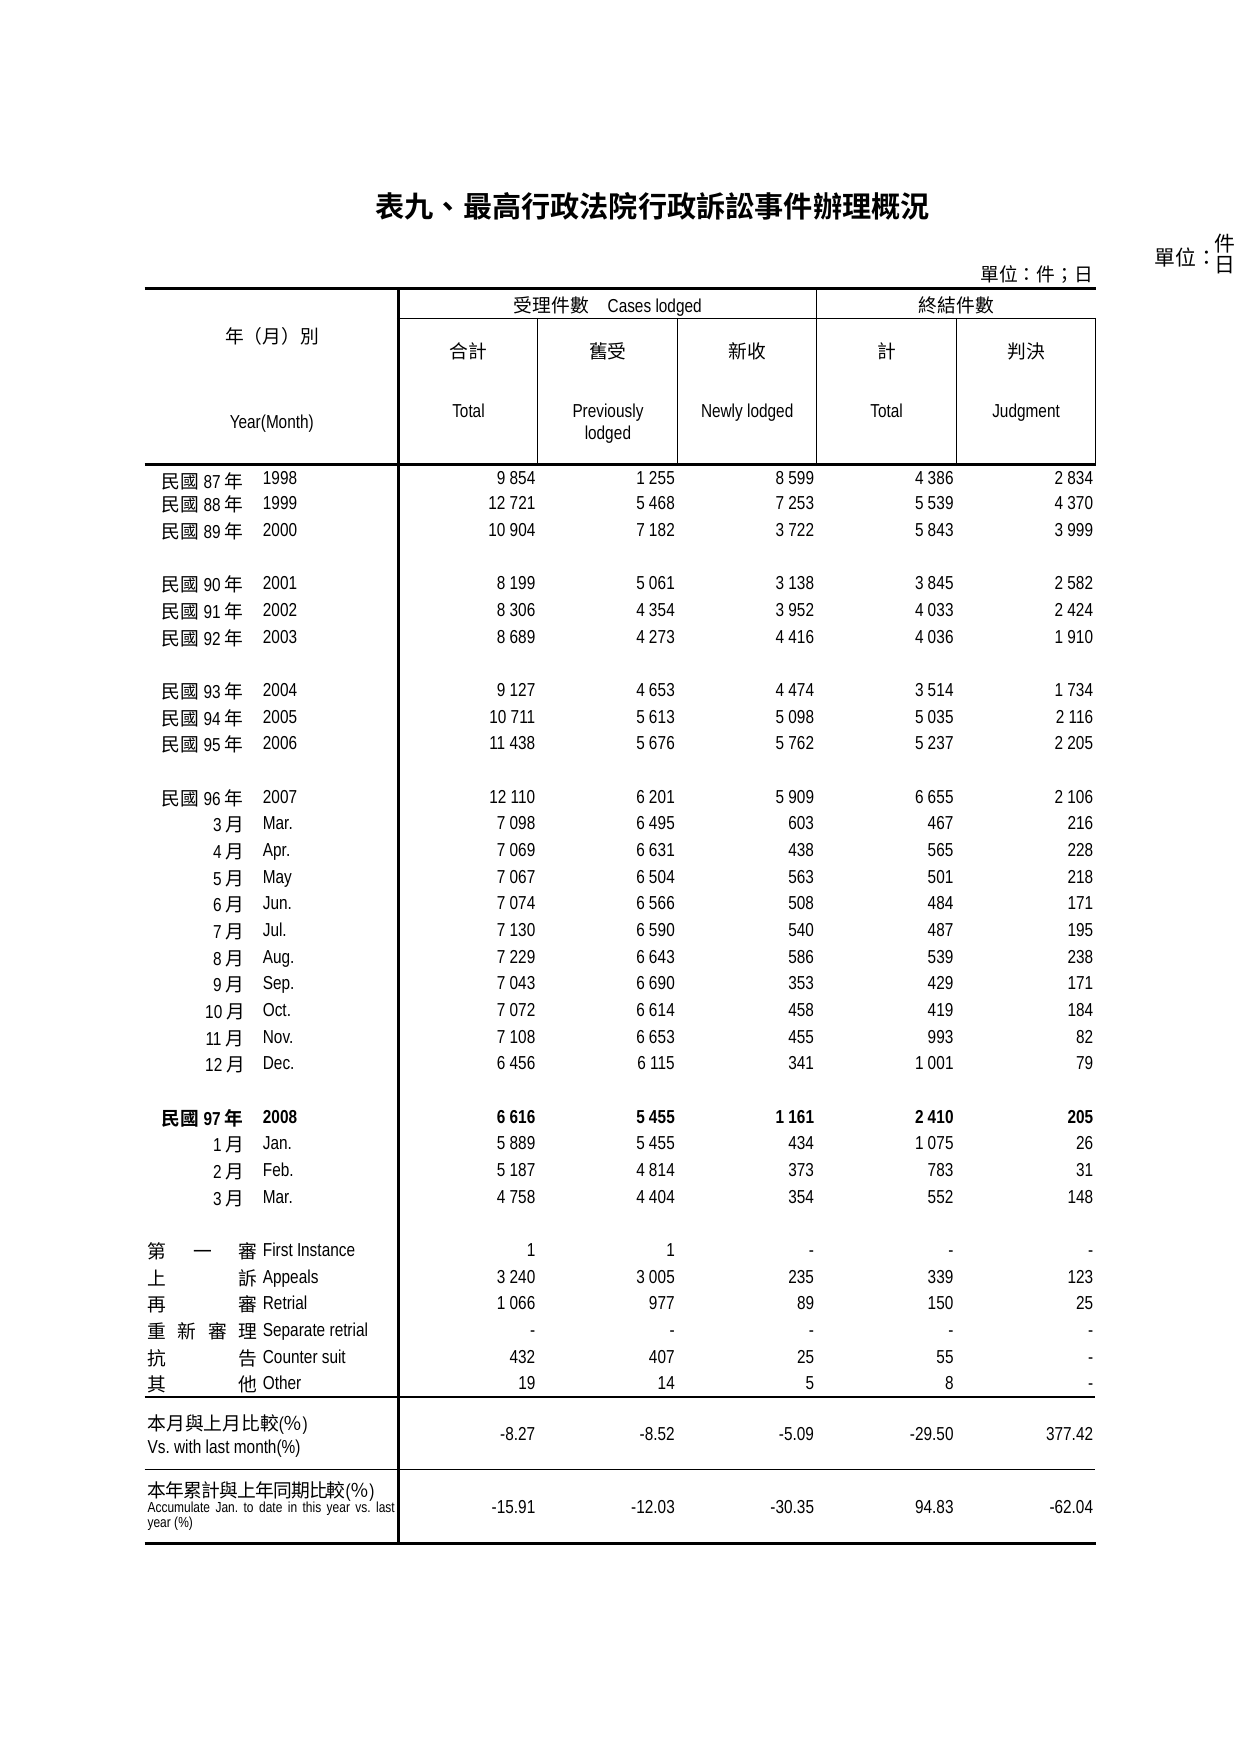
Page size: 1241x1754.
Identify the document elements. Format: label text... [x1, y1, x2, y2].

table_cell Previously lodged [538, 380, 677, 463]
table_cell 再審 [145, 1290, 260, 1316]
table_cell Jan. [260, 1130, 397, 1156]
table_cell 79 [956, 1050, 1096, 1076]
table_cell [400, 756, 538, 783]
table_cell 4 474 [677, 676, 817, 703]
table_cell [956, 756, 1096, 783]
table_cell 2 116 [956, 703, 1096, 730]
table_cell 5 237 [817, 730, 956, 756]
table_cell May [260, 863, 397, 890]
table_cell 民國 94年 [145, 703, 260, 730]
table_cell 508 [677, 890, 817, 916]
table_cell 4 033 [817, 596, 956, 623]
table_cell 5月 [145, 863, 260, 890]
table_cell [260, 1076, 397, 1103]
table_cell 民國 89年 [145, 516, 260, 543]
table_cell 3月 [145, 810, 260, 836]
table_cell Total [817, 380, 956, 463]
table_cell 8 199 [400, 570, 538, 596]
table_cell 7 130 [400, 916, 538, 943]
table_cell [260, 543, 397, 570]
table_cell 377.42 [956, 1396, 1096, 1469]
table_cell 10 904 [400, 516, 538, 543]
table_cell 6 495 [538, 810, 677, 836]
table_cell 7 074 [400, 890, 538, 916]
table_cell 8 689 [400, 623, 538, 650]
table_cell 10月 [145, 996, 260, 1023]
table_cell 民國 91年 [145, 596, 260, 623]
table_cell 4 370 [956, 490, 1096, 516]
table_cell [400, 543, 538, 570]
table_cell 19 [400, 1370, 538, 1396]
table_cell 540 [677, 916, 817, 943]
table_cell [956, 650, 1096, 676]
table_cell 6 614 [538, 996, 677, 1023]
table_cell 7 072 [400, 996, 538, 1023]
table_cell 民國 87年 [145, 466, 260, 490]
table_cell [538, 1210, 677, 1236]
table_cell 3 999 [956, 516, 1096, 543]
table_cell 民國 95年 [145, 730, 260, 756]
table_cell 339 [817, 1263, 956, 1290]
table_cell 5 455 [538, 1130, 677, 1156]
table_cell 民國 90年 [145, 570, 260, 596]
table_cell [677, 1076, 817, 1103]
table_cell 12 721 [400, 490, 538, 516]
table_cell 148 [956, 1183, 1096, 1210]
table_cell Judgment [957, 380, 1095, 463]
table_cell [400, 1210, 538, 1236]
table_cell 586 [677, 943, 817, 970]
table_cell 4 758 [400, 1183, 538, 1210]
table_cell 5 676 [538, 730, 677, 756]
table_cell 12 110 [400, 783, 538, 810]
table_cell 6 690 [538, 970, 677, 996]
table_cell 6 643 [538, 943, 677, 970]
table_cell Mar. [260, 810, 397, 836]
table_cell 6月 [145, 890, 260, 916]
table_cell 235 [677, 1263, 817, 1290]
table_cell 2005 [260, 703, 397, 730]
table_cell 3 845 [817, 570, 956, 596]
table_cell 171 [956, 970, 1096, 996]
table_cell 1999 [260, 490, 397, 516]
table_cell 本年累計與上年同期比較(％) Accumulate Jan. to date in this year vs. last year (%) [145, 1470, 397, 1542]
table_cell 6 616 [400, 1103, 538, 1130]
table_cell [817, 1210, 956, 1236]
text 表九、最高行政法院行政訴訟事件辦理概況 [207, 183, 1098, 259]
table_cell 563 [677, 863, 817, 890]
table_cell - [956, 1236, 1096, 1263]
table_cell 5 889 [400, 1130, 538, 1156]
table_cell [538, 543, 677, 570]
table_cell [677, 543, 817, 570]
table_cell 12月 [145, 1050, 260, 1076]
table_cell 本月與上月比較(％) Vs. with last month(%) [145, 1398, 397, 1469]
table_cell 216 [956, 810, 1096, 836]
table_cell 上訴 [145, 1263, 260, 1290]
table_cell 25 [677, 1343, 817, 1370]
table_cell - [956, 1343, 1096, 1370]
table_cell 2004 [260, 676, 397, 703]
table_cell 3 240 [400, 1263, 538, 1290]
table_cell 552 [817, 1183, 956, 1210]
table_cell 6 201 [538, 783, 677, 810]
table_cell Apr. [260, 836, 397, 863]
table_cell 第一審 [145, 1236, 260, 1263]
table_cell 205 [956, 1103, 1096, 1130]
table_cell 7 108 [400, 1023, 538, 1050]
table_cell 1 001 [817, 1050, 956, 1076]
table_cell 2 106 [956, 783, 1096, 810]
table_cell 1 910 [956, 623, 1096, 650]
table_cell [817, 756, 956, 783]
table_cell 1 161 [677, 1103, 817, 1130]
table_cell 5 061 [538, 570, 677, 596]
table_cell 7 098 [400, 810, 538, 836]
table_cell 7 229 [400, 943, 538, 970]
table_cell 6 590 [538, 916, 677, 943]
table_cell 467 [817, 810, 956, 836]
table_cell 2002 [260, 596, 397, 623]
table_cell 603 [677, 810, 817, 836]
table_cell 6 653 [538, 1023, 677, 1050]
table_cell 25 [956, 1290, 1096, 1316]
table_cell - [817, 1236, 956, 1263]
table_cell 539 [817, 943, 956, 970]
table_cell 14 [538, 1370, 677, 1396]
table_cell [677, 1210, 817, 1236]
table_cell Sep. [260, 970, 397, 996]
table_cell Appeals [260, 1263, 397, 1290]
table_cell 7 067 [400, 863, 538, 890]
table_cell 94.83 [817, 1470, 956, 1542]
table_cell 184 [956, 996, 1096, 1023]
table_cell [260, 756, 397, 783]
table_cell [538, 650, 677, 676]
table_cell 4 354 [538, 596, 677, 623]
table_cell 26 [956, 1130, 1096, 1156]
table_cell 2000 [260, 516, 397, 543]
table_cell [538, 756, 677, 783]
table_cell [677, 756, 817, 783]
table_cell Counter suit [260, 1343, 397, 1370]
text 單位：件；日 [148, 259, 1092, 287]
table_cell Total [400, 380, 537, 463]
table_cell 5 187 [400, 1156, 538, 1183]
table_cell 8月 [145, 943, 260, 970]
table_cell 3 722 [677, 516, 817, 543]
table_cell 4 814 [538, 1156, 677, 1183]
table_cell 6 655 [817, 783, 956, 810]
table_cell 123 [956, 1263, 1096, 1290]
table_cell 7 253 [677, 490, 817, 516]
table_cell 判決 [957, 319, 1095, 380]
table_cell Jun. [260, 890, 397, 916]
table_cell 1 734 [956, 676, 1096, 703]
table_cell First Instance [260, 1236, 397, 1263]
table_cell -29.50 [817, 1398, 956, 1469]
table_cell - [400, 1316, 538, 1343]
table_cell -62.04 [956, 1469, 1096, 1542]
table_cell 89 [677, 1290, 817, 1316]
table_cell [956, 543, 1096, 570]
table_cell [260, 650, 397, 676]
table_cell -5.09 [677, 1398, 817, 1469]
table_cell 4 273 [538, 623, 677, 650]
table_cell [400, 650, 538, 676]
table_cell 7 182 [538, 516, 677, 543]
table_cell - [677, 1236, 817, 1263]
table_cell 434 [677, 1130, 817, 1156]
table_cell 438 [677, 836, 817, 863]
table_cell 6 631 [538, 836, 677, 863]
table_cell 2001 [260, 570, 397, 596]
table_cell -15.91 [400, 1470, 538, 1542]
table_cell 民國 92年 [145, 623, 260, 650]
table_cell 2 205 [956, 730, 1096, 756]
table_cell 4 036 [817, 623, 956, 650]
table_cell Retrial [260, 1290, 397, 1316]
table_cell [956, 1210, 1096, 1236]
table_cell 6 115 [538, 1050, 677, 1076]
table_cell [145, 1076, 260, 1103]
table_cell 6 456 [400, 1050, 538, 1076]
table_cell 484 [817, 890, 956, 916]
table_cell 2 424 [956, 596, 1096, 623]
table_cell 5 098 [677, 703, 817, 730]
table_cell 2 582 [956, 570, 1096, 596]
table_cell 1 075 [817, 1130, 956, 1156]
table_cell [400, 1076, 538, 1103]
table_cell 7 069 [400, 836, 538, 863]
table_cell 238 [956, 943, 1096, 970]
table_cell - [956, 1370, 1096, 1396]
table_cell 55 [817, 1343, 956, 1370]
table_cell [538, 1076, 677, 1103]
table_cell Feb. [260, 1156, 397, 1183]
table_cell -12.03 [538, 1470, 677, 1542]
table_header 受理件數 Cases lodged [400, 290, 816, 318]
table_cell 5 455 [538, 1103, 677, 1130]
table_cell 11 438 [400, 730, 538, 756]
table_cell 民國 97年 [145, 1103, 260, 1130]
table_cell Nov. [260, 1023, 397, 1050]
table_cell 8 [817, 1370, 956, 1396]
table_cell [145, 650, 260, 676]
table_cell 4 653 [538, 676, 677, 703]
table_cell 4 404 [538, 1183, 677, 1210]
table_cell 民國 93年 [145, 676, 260, 703]
table_cell 2003 [260, 623, 397, 650]
table_cell 429 [817, 970, 956, 996]
table_cell 2月 [145, 1156, 260, 1183]
table_cell 5 613 [538, 703, 677, 730]
table_cell 31 [956, 1156, 1096, 1183]
table_cell 1 066 [400, 1290, 538, 1316]
table_cell 8 306 [400, 596, 538, 623]
table_cell 2007 [260, 783, 397, 810]
table_cell 3 514 [817, 676, 956, 703]
table_cell 195 [956, 916, 1096, 943]
table_cell [817, 650, 956, 676]
table_header 年（月）別 [145, 290, 397, 380]
table_cell 5 [677, 1370, 817, 1396]
table_cell Separate retrial [260, 1316, 397, 1343]
table_cell Dec. [260, 1050, 397, 1076]
table_cell [817, 543, 956, 570]
table_cell 其他 [145, 1370, 260, 1396]
table_cell 977 [538, 1290, 677, 1316]
table_cell 9 854 [400, 466, 538, 490]
table_cell 373 [677, 1156, 817, 1183]
table_cell [956, 1076, 1096, 1103]
table_cell 565 [817, 836, 956, 863]
table_header 終結件數 [817, 290, 1096, 318]
table_cell 993 [817, 1023, 956, 1050]
table_cell 9月 [145, 970, 260, 996]
table_cell Jul. [260, 916, 397, 943]
table_cell 1月 [145, 1130, 260, 1156]
table_cell 計 [817, 319, 956, 380]
table_cell 2008 [260, 1103, 397, 1130]
table_cell 6 504 [538, 863, 677, 890]
table_cell [817, 1076, 956, 1103]
table_cell 3 005 [538, 1263, 677, 1290]
table_cell 341 [677, 1050, 817, 1076]
table_cell Newly lodged [678, 380, 816, 463]
table_cell 218 [956, 863, 1096, 890]
table_cell -30.35 [677, 1470, 817, 1542]
table_cell [145, 756, 260, 783]
table_cell Year(Month) [145, 380, 397, 463]
table_cell - [817, 1316, 956, 1343]
table_cell 民國 88年 [145, 490, 260, 516]
table_cell 82 [956, 1023, 1096, 1050]
table_cell 1 [538, 1236, 677, 1263]
table_cell 4 386 [817, 466, 956, 490]
table_cell -8.27 [400, 1398, 538, 1469]
table_cell 419 [817, 996, 956, 1023]
table_cell 353 [677, 970, 817, 996]
table_cell 1998 [260, 466, 397, 490]
table_cell 407 [538, 1343, 677, 1370]
table_cell Other [260, 1370, 397, 1396]
table_cell 抗告 [145, 1343, 260, 1370]
table_cell -8.52 [538, 1398, 677, 1469]
table_cell Oct. [260, 996, 397, 1023]
table_cell 8 599 [677, 466, 817, 490]
table_cell 舊受 [538, 319, 677, 380]
table_cell 4 416 [677, 623, 817, 650]
table_cell 5 762 [677, 730, 817, 756]
table_cell 455 [677, 1023, 817, 1050]
table_cell [677, 650, 817, 676]
table_cell 1 [400, 1236, 538, 1263]
table_cell 合計 [400, 319, 537, 380]
table_cell 2 410 [817, 1103, 956, 1130]
table_cell 3 952 [677, 596, 817, 623]
table_cell - [538, 1316, 677, 1343]
table_cell 7 043 [400, 970, 538, 996]
table_cell [145, 1210, 260, 1236]
table_cell 2006 [260, 730, 397, 756]
table_cell 783 [817, 1156, 956, 1183]
table_cell 6 566 [538, 890, 677, 916]
table_cell 5 035 [817, 703, 956, 730]
table_cell 4月 [145, 836, 260, 863]
table_cell 501 [817, 863, 956, 890]
table_cell Aug. [260, 943, 397, 970]
table_cell 5 909 [677, 783, 817, 810]
table_cell 5 539 [817, 490, 956, 516]
table_cell 7月 [145, 916, 260, 943]
table_cell - [677, 1316, 817, 1343]
table_cell Mar. [260, 1183, 397, 1210]
table_cell 171 [956, 890, 1096, 916]
table_cell 重新審理 [145, 1316, 260, 1343]
table_cell [145, 543, 260, 570]
table_cell 487 [817, 916, 956, 943]
table_cell 432 [400, 1343, 538, 1370]
table_cell 新收 [678, 319, 816, 380]
table_cell 2 834 [956, 466, 1096, 490]
table_cell 5 468 [538, 490, 677, 516]
table_cell 3 138 [677, 570, 817, 596]
table_cell [260, 1210, 397, 1236]
table_cell 228 [956, 836, 1096, 863]
table_cell 150 [817, 1290, 956, 1316]
table_cell - [956, 1316, 1096, 1343]
table_cell 民國 96年 [145, 783, 260, 810]
table_cell 11月 [145, 1023, 260, 1050]
table_cell 5 843 [817, 516, 956, 543]
table_cell 10 711 [400, 703, 538, 730]
table_cell 354 [677, 1183, 817, 1210]
table_cell 9 127 [400, 676, 538, 703]
table_cell 1 255 [538, 466, 677, 490]
table_cell 458 [677, 996, 817, 1023]
table_cell 3月 [145, 1183, 260, 1210]
